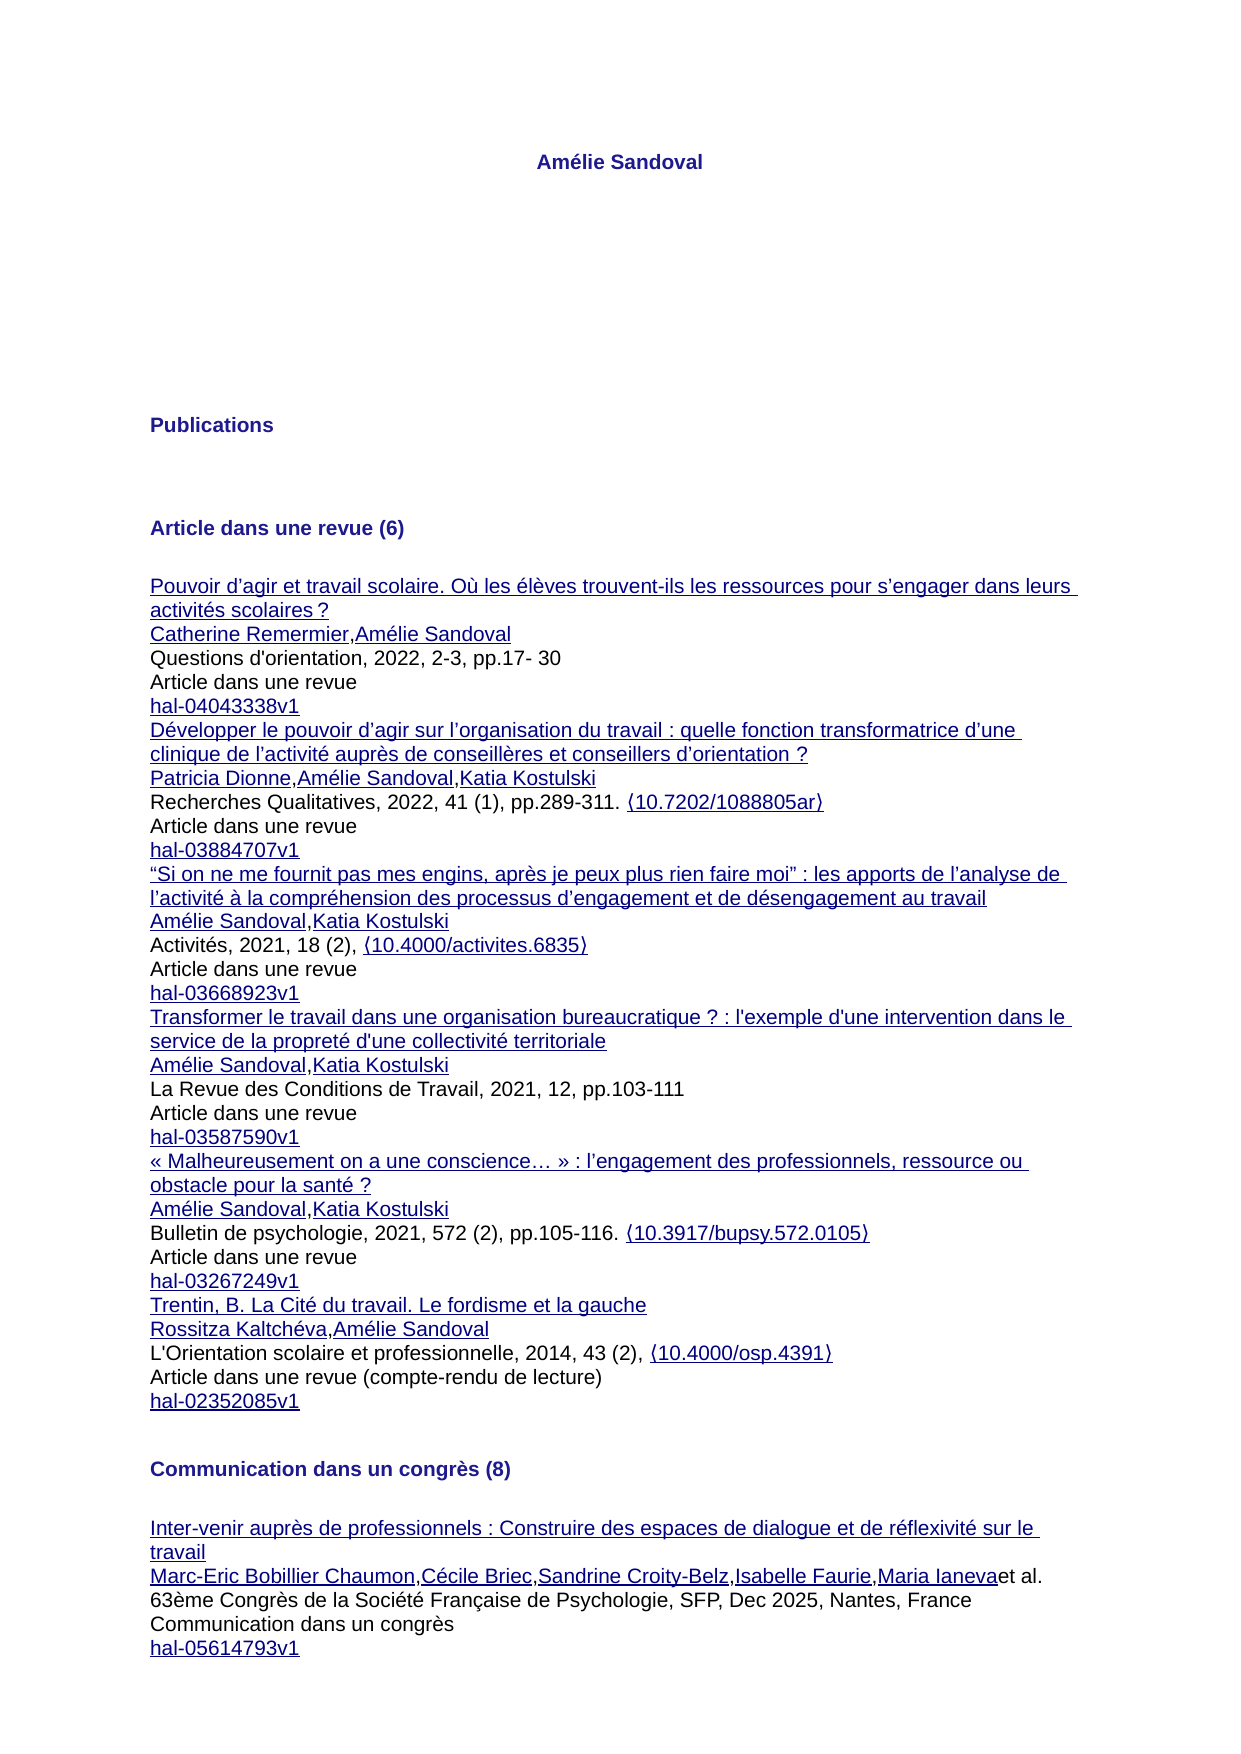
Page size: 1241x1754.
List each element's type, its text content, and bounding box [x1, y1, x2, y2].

table_header Inter-venir auprès de professionnels : Construire des espaces de dialogue et de réflexivité sur le travail Marc-Eric Bobillier Chaumon,Cécile Briec,Sandrine Croity-Belz,Isabelle Faurie,Maria Ianevaet al. 63ème Congrès de la Société Française de Psychologie, SFP, Dec 2025, Nantes, France Communication dans un congrès hal-05614793v1 [150, 1516, 1090, 1659]
table_cell Transformer le travail dans une organisation bureaucratique ? : l'exemple d'une intervention dans le service de la propreté d'une collectivité territoriale Amélie Sandoval,Katia Kostulski La Revue des Conditions de Travail, 2021, 12, pp.103-111 Article dans une revue hal-03587590v1 [150, 1005, 1090, 1149]
subtitle Publications [150, 412, 1090, 436]
subtitle Article dans une revue (6) [150, 516, 1090, 539]
subtitle Amélie Sandoval [150, 150, 1090, 174]
table_cell « Malheureusement on a une conscience… » : l’engagement des professionnels, ressource ou obstacle pour la santé ? Amélie Sandoval,Katia Kostulski Bulletin de psychologie, 2021, 572 (2), pp.105-116. ⟨10.3917/bupsy.572.0105⟩ Article dans une revue hal-03267249v1 [150, 1149, 1090, 1293]
table_cell Développer le pouvoir d’agir sur l’organisation du travail : quelle fonction transformatrice d’une clinique de l’activité auprès de conseillères et conseillers d’orientation ? Patricia Dionne,Amélie Sandoval,Katia Kostulski Recherches Qualitatives, 2022, 41 (1), pp.289-311. ⟨10.7202/1088805ar⟩ Article dans une revue hal-03884707v1 [150, 718, 1090, 861]
table_cell Trentin, B. La Cité du travail. Le fordisme et la gauche Rossitza Kaltchéva,Amélie Sandoval L'Orientation scolaire et professionnelle, 2014, 43 (2), ⟨10.4000/osp.4391⟩ Article dans une revue (compte-rendu de lecture) hal-02352085v1 [150, 1293, 1090, 1412]
table_cell “Si on ne me fournit pas mes engins, après je peux plus rien faire moi” : les apports de l’analyse de l’activité à la compréhension des processus d’engagement et de désengagement au travail Amélie Sandoval,Katia Kostulski Activités, 2021, 18 (2), ⟨10.4000/activites.6835⟩ Article dans une revue hal-03668923v1 [150, 861, 1090, 1005]
subtitle Communication dans un congrès (8) [150, 1457, 1090, 1481]
table_header Pouvoir d’agir et travail scolaire. Où les élèves trouvent-ils les ressources pour s’engager dans leurs activités scolaires ? Catherine Remermier,Amélie Sandoval Questions d'orientation, 2022, 2-3, pp.17- 30 Article dans une revue hal-04043338v1 [150, 574, 1090, 718]
